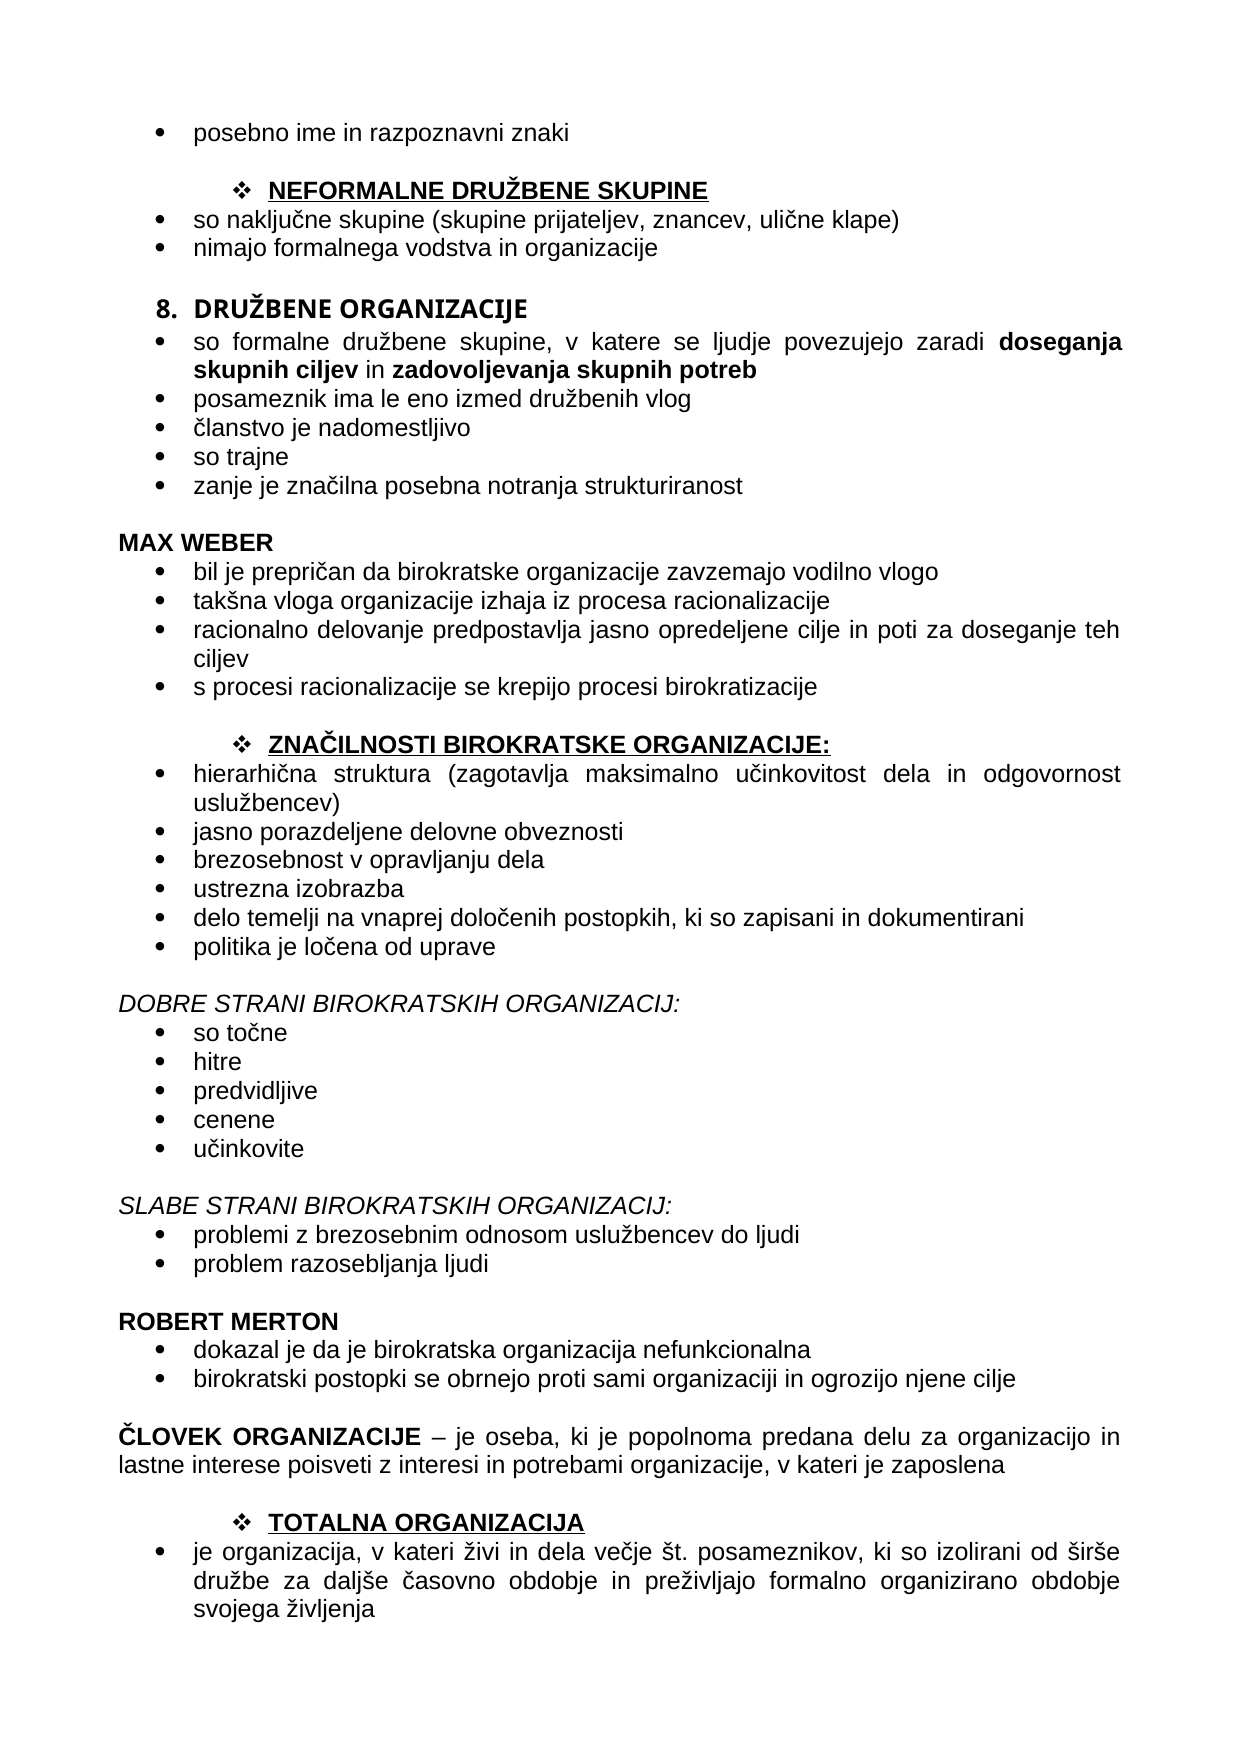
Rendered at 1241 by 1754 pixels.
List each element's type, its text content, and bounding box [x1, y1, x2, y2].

list učinkovite [156, 1134, 1122, 1162]
list brezosebnost v opravljanju dela [156, 845, 1122, 874]
text MAX WEBER [118, 528, 1122, 557]
list hitre [156, 1047, 1122, 1076]
text ČLOVEK ORGANIZACIJE – je oseba, ki je popolnoma predana delu za organizacijo in lastne interese poisveti z interesi in potrebami organizacije, v kateri je zaposlena [118, 1422, 1122, 1479]
list s procesi racionalizacije se krepijo procesi birokratizacije [156, 672, 1122, 701]
list je organizacija, v kateri živi in dela večje št. posameznikov, ki so izolirani od širše družbe za daljše časovno obdobje in preživljajo formalno organizirano obdobje svojega življenja [156, 1537, 1122, 1623]
list posameznik ima le eno izmed družbenih vlog [156, 384, 1122, 413]
list hierarhična struktura (zagotavlja maksimalno učinkovitost dela in odgovornost uslužbencev) [156, 759, 1122, 816]
text DOBRE STRANI BIROKRATSKIH ORGANIZACIJ: [118, 989, 1122, 1018]
list nimajo formalnega vodstva in organizacije [156, 233, 1122, 262]
list bil je prepričan da birokratske organizacije zavzemajo vodilno vlogo [156, 557, 1122, 586]
list NEFORMALNE DRUŽBENE SKUPINE [231, 176, 1122, 204]
list jasno porazdeljene delovne obveznosti [156, 816, 1122, 845]
list so naključne skupine (skupine prijateljev, znancev, ulične klape) [156, 204, 1122, 233]
list ustrezna izobrazba [156, 874, 1122, 903]
list dokazal je da je birokratska organizacija nefunkcionalna [156, 1335, 1122, 1364]
list takšna vloga organizacije izhaja iz procesa racionalizacije [156, 586, 1122, 615]
list politika je ločena od uprave [156, 932, 1122, 961]
list so formalne družbene skupine, v katere se ljudje povezujejo zaradi doseganja skupnih ciljev in zadovoljevanja skupnih potreb [156, 327, 1122, 384]
list delo temelji na vnaprej določenih postopkih, ki so zapisani in dokumentirani [156, 903, 1122, 932]
list DRUŽBENE ORGANIZACIJE [156, 291, 1122, 327]
list zanje je značilna posebna notranja strukturiranost [156, 471, 1122, 499]
list racionalno delovanje predpostavlja jasno opredeljene cilje in poti za doseganje teh ciljev [156, 615, 1122, 672]
list so točne [156, 1018, 1122, 1047]
list članstvo je nadomestljivo [156, 413, 1122, 442]
list posebno ime in razpoznavni znaki [156, 118, 1122, 147]
list ZNAČILNOSTI BIROKRATSKE ORGANIZACIJE: [231, 730, 1122, 759]
list birokratski postopki se obrnejo proti sami organizaciji in ogrozijo njene cilje [156, 1364, 1122, 1393]
list problem razosebljanja ljudi [156, 1249, 1122, 1278]
list TOTALNA ORGANIZACIJA [231, 1508, 1122, 1537]
text SLABE STRANI BIROKRATSKIH ORGANIZACIJ: [118, 1191, 1122, 1220]
list so trajne [156, 442, 1122, 471]
text ROBERT MERTON [118, 1306, 1122, 1335]
list problemi z brezosebnim odnosom uslužbencev do ljudi [156, 1220, 1122, 1249]
list predvidljive [156, 1076, 1122, 1105]
list cenene [156, 1105, 1122, 1134]
